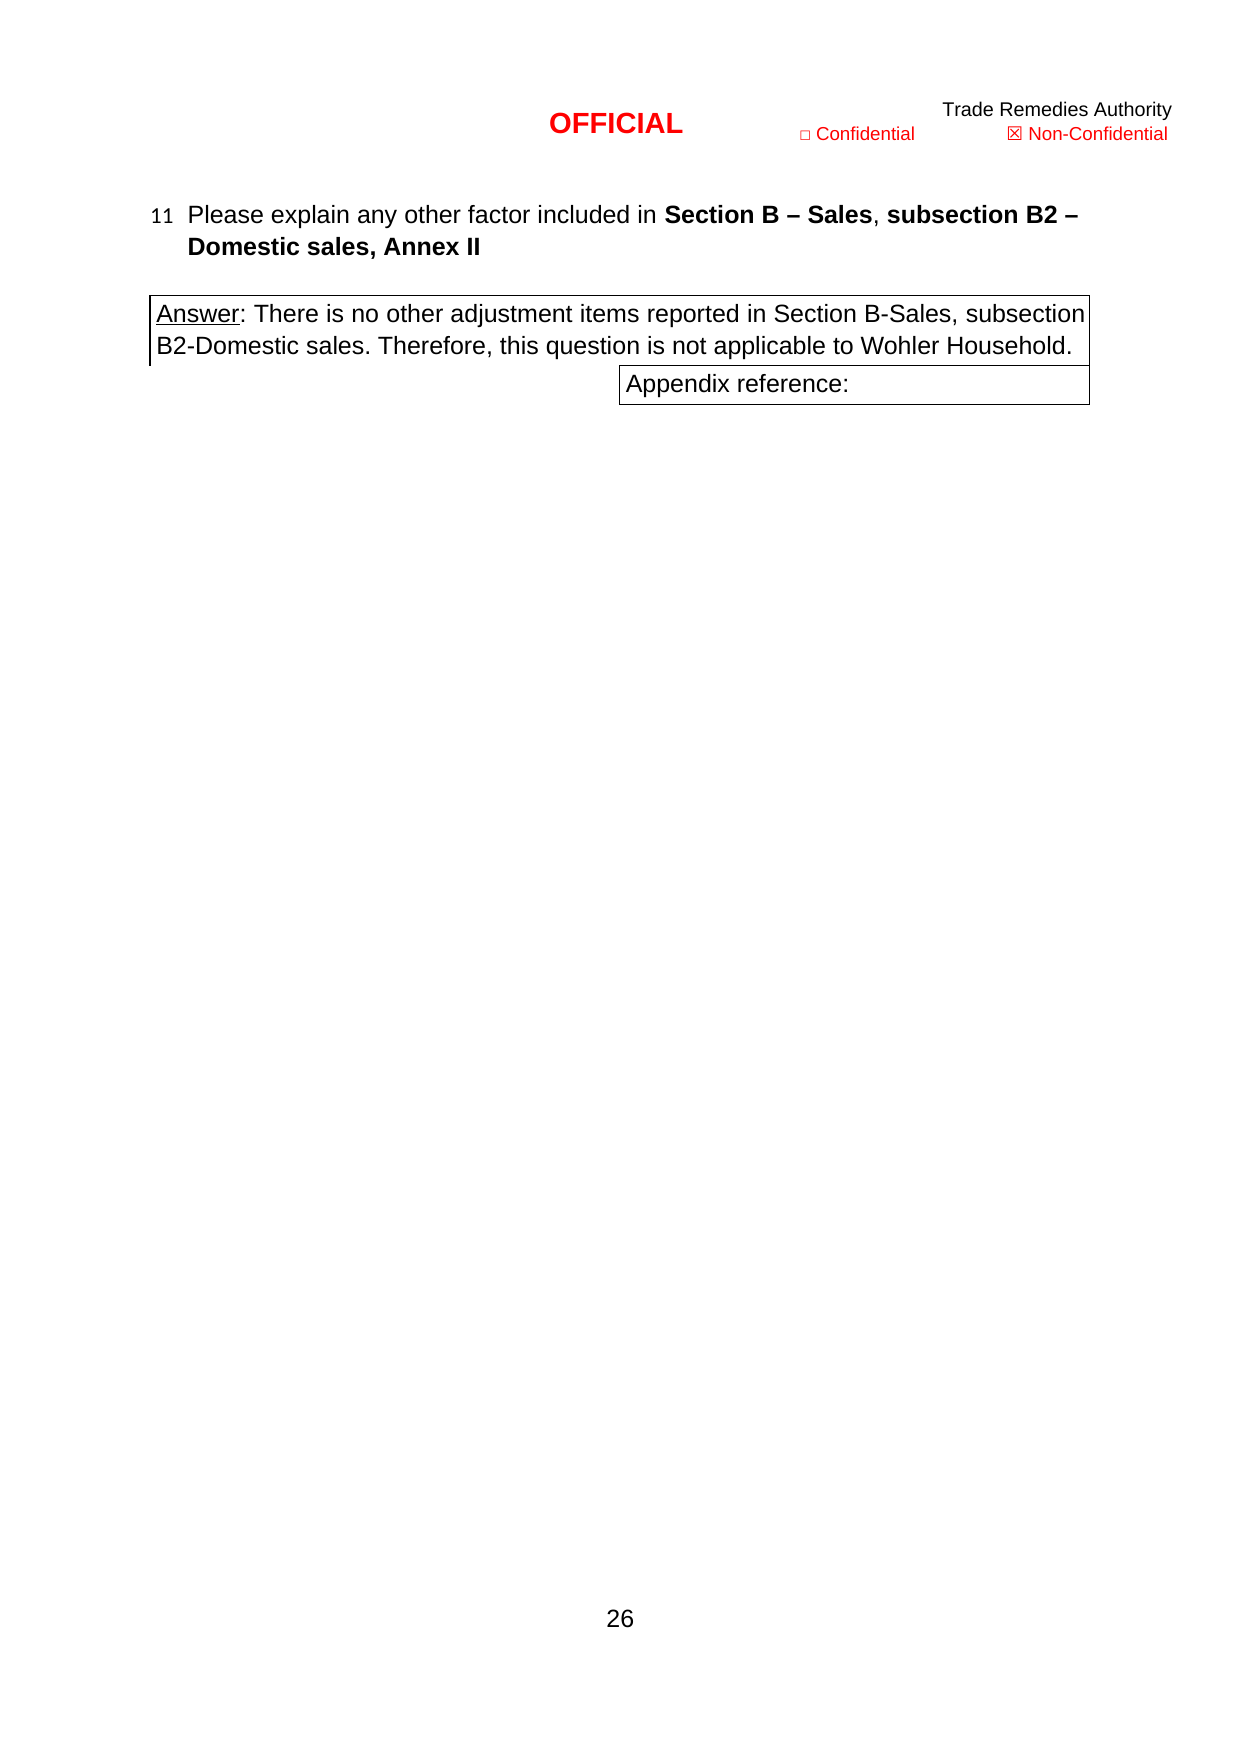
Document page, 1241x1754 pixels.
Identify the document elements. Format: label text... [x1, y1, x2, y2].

table_cell [150, 366, 619, 404]
table_header Answer: There is no other adjustment items reported in Section B-Sales, subsection B2-Domestic sales. Therefore, this question is not applicable to Wohler Household. [151, 296, 1089, 365]
table_cell Appendix reference: [620, 366, 1089, 404]
list Please explain any other factor included in Section B – Sales, subsection B2 – Domestic sales, Annex II [150, 200, 1090, 261]
